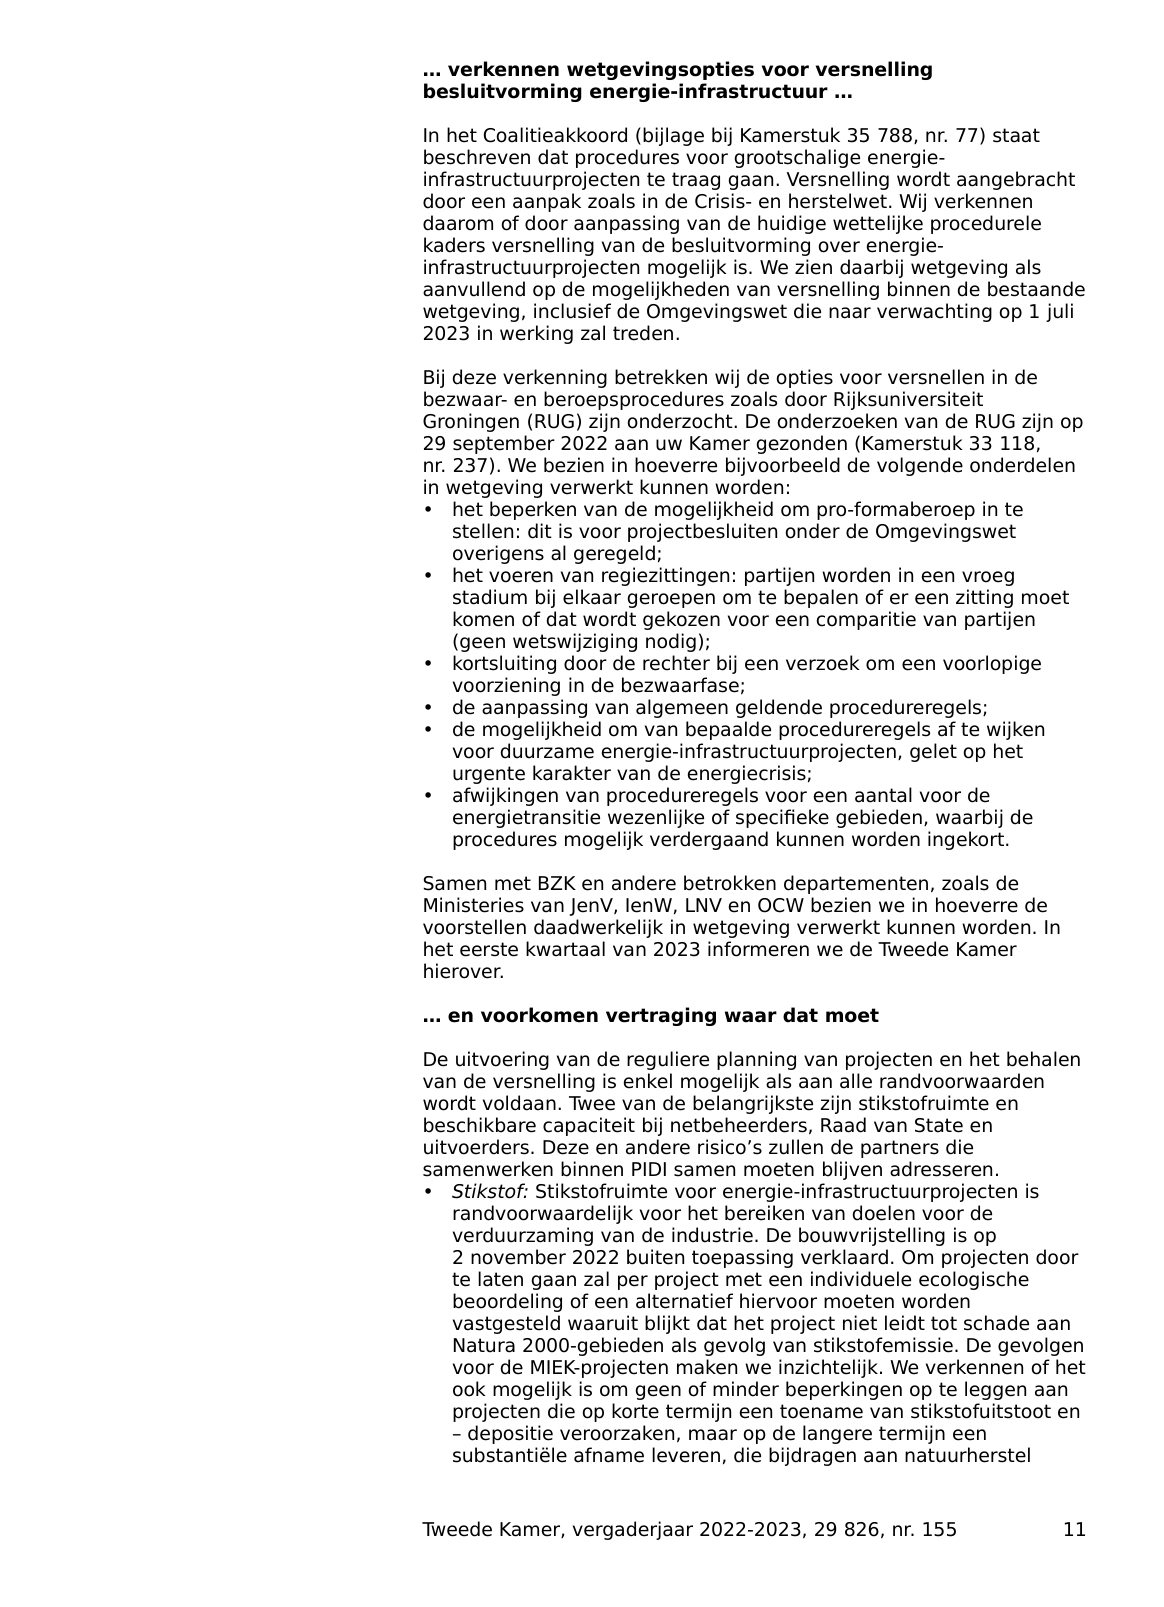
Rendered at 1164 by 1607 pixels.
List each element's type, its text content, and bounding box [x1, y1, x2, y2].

text De uitvoering van de reguliere planning van projecten en het behalen van de versnelling is enkel mogelijk als aan alle randvoorwaarden wordt voldaan. Twee van de belangrijkste zijn stikstofruimte en beschikbare capaciteit bij netbeheerders, Raad van State en uitvoerders. Deze en andere risico’s zullen de partners die samenwerken binnen PIDI samen moeten blijven adresseren. [422, 1049, 1087, 1181]
text • het voeren van regiezittingen: partijen worden in een vroeg stadium bij elkaar geroepen om te bepalen of er een zitting moet komen of dat wordt gekozen voor een comparitie van partijen (geen wetswijziging nodig); [422, 565, 1087, 653]
text • afwijkingen van procedureregels voor een aantal voor de energietransitie wezenlijke of specifieke gebieden, waarbij de procedures mogelijk verdergaand kunnen worden ingekort. [422, 785, 1087, 851]
text In het Coalitieakkoord (bijlage bij Kamerstuk 35 788, nr. 77) staat beschreven dat procedures voor grootschalige energie-infrastructuurprojecten te traag gaan. Versnelling wordt aangebracht door een aanpak zoals in de Crisis- en herstelwet. Wij verkennen daarom of door aanpassing van de huidige wettelijke procedurele kaders versnelling van de besluitvorming over energie-infrastructuurprojecten mogelijk is. We zien daarbij wetgeving als aanvullend op de mogelijkheden van versnelling binnen de bestaande wetgeving, inclusief de Omgevingswet die naar verwachting op 1 juli 2023 in werking zal treden. [422, 125, 1087, 345]
text Samen met BZK en andere betrokken departementen, zoals de Ministeries van JenV, IenW, LNV en OCW bezien we in hoeverre de voorstellen daadwerkelijk in wetgeving verwerkt kunnen worden. In het eerste kwartaal van 2023 informeren we de Tweede Kamer hierover. [422, 873, 1087, 983]
text • de mogelijkheid om van bepaalde procedureregels af te wijken voor duurzame energie-infrastructuurprojecten, gelet op het urgente karakter van de energiecrisis; [422, 719, 1087, 785]
text • het beperken van de mogelijkheid om pro-formaberoep in te stellen: dit is voor projectbesluiten onder de Omgevingswet overigens al geregeld; [422, 499, 1087, 565]
text • kortsluiting door de rechter bij een verzoek om een voorlopige voorziening in de bezwaarfase; [422, 653, 1087, 697]
text • Stikstof: Stikstofruimte voor energie-infrastructuurprojecten is randvoorwaardelijk voor het bereiken van doelen voor de verduurzaming van de industrie. De bouwvrijstelling is op 2 november 2022 buiten toepassing verklaard. Om projecten door te laten gaan zal per project met een individuele ecologische beoordeling of een alternatief hiervoor moeten worden vastgesteld waaruit blijkt dat het project niet leidt tot schade aan Natura 2000-gebieden als gevolg van stikstofemissie. De gevolgen voor de MIEK-projecten maken we inzichtelijk. We verkennen of het ook mogelijk is om geen of minder beperkingen op te leggen aan projecten die op korte termijn een toename van stikstofuitstoot en – depositie veroorzaken, maar op de langere termijn een substantiële afname leveren, die bijdragen aan natuurherstel [422, 1181, 1087, 1467]
subtitle … en voorkomen vertraging waar dat moet [422, 1005, 1087, 1027]
subtitle … verkennen wetgevingsopties voor versnelling besluitvorming energie-infrastructuur … [422, 59, 1087, 103]
text Bij deze verkenning betrekken wij de opties voor versnellen in de bezwaar- en beroepsprocedures zoals door Rijksuniversiteit Groningen (RUG) zijn onderzocht. De onderzoeken van de RUG zijn op 29 september 2022 aan uw Kamer gezonden (Kamerstuk 33 118, nr. 237). We bezien in hoeverre bijvoorbeeld de volgende onderdelen in wetgeving verwerkt kunnen worden: [422, 367, 1087, 499]
text • de aanpassing van algemeen geldende procedureregels; [422, 697, 1087, 719]
